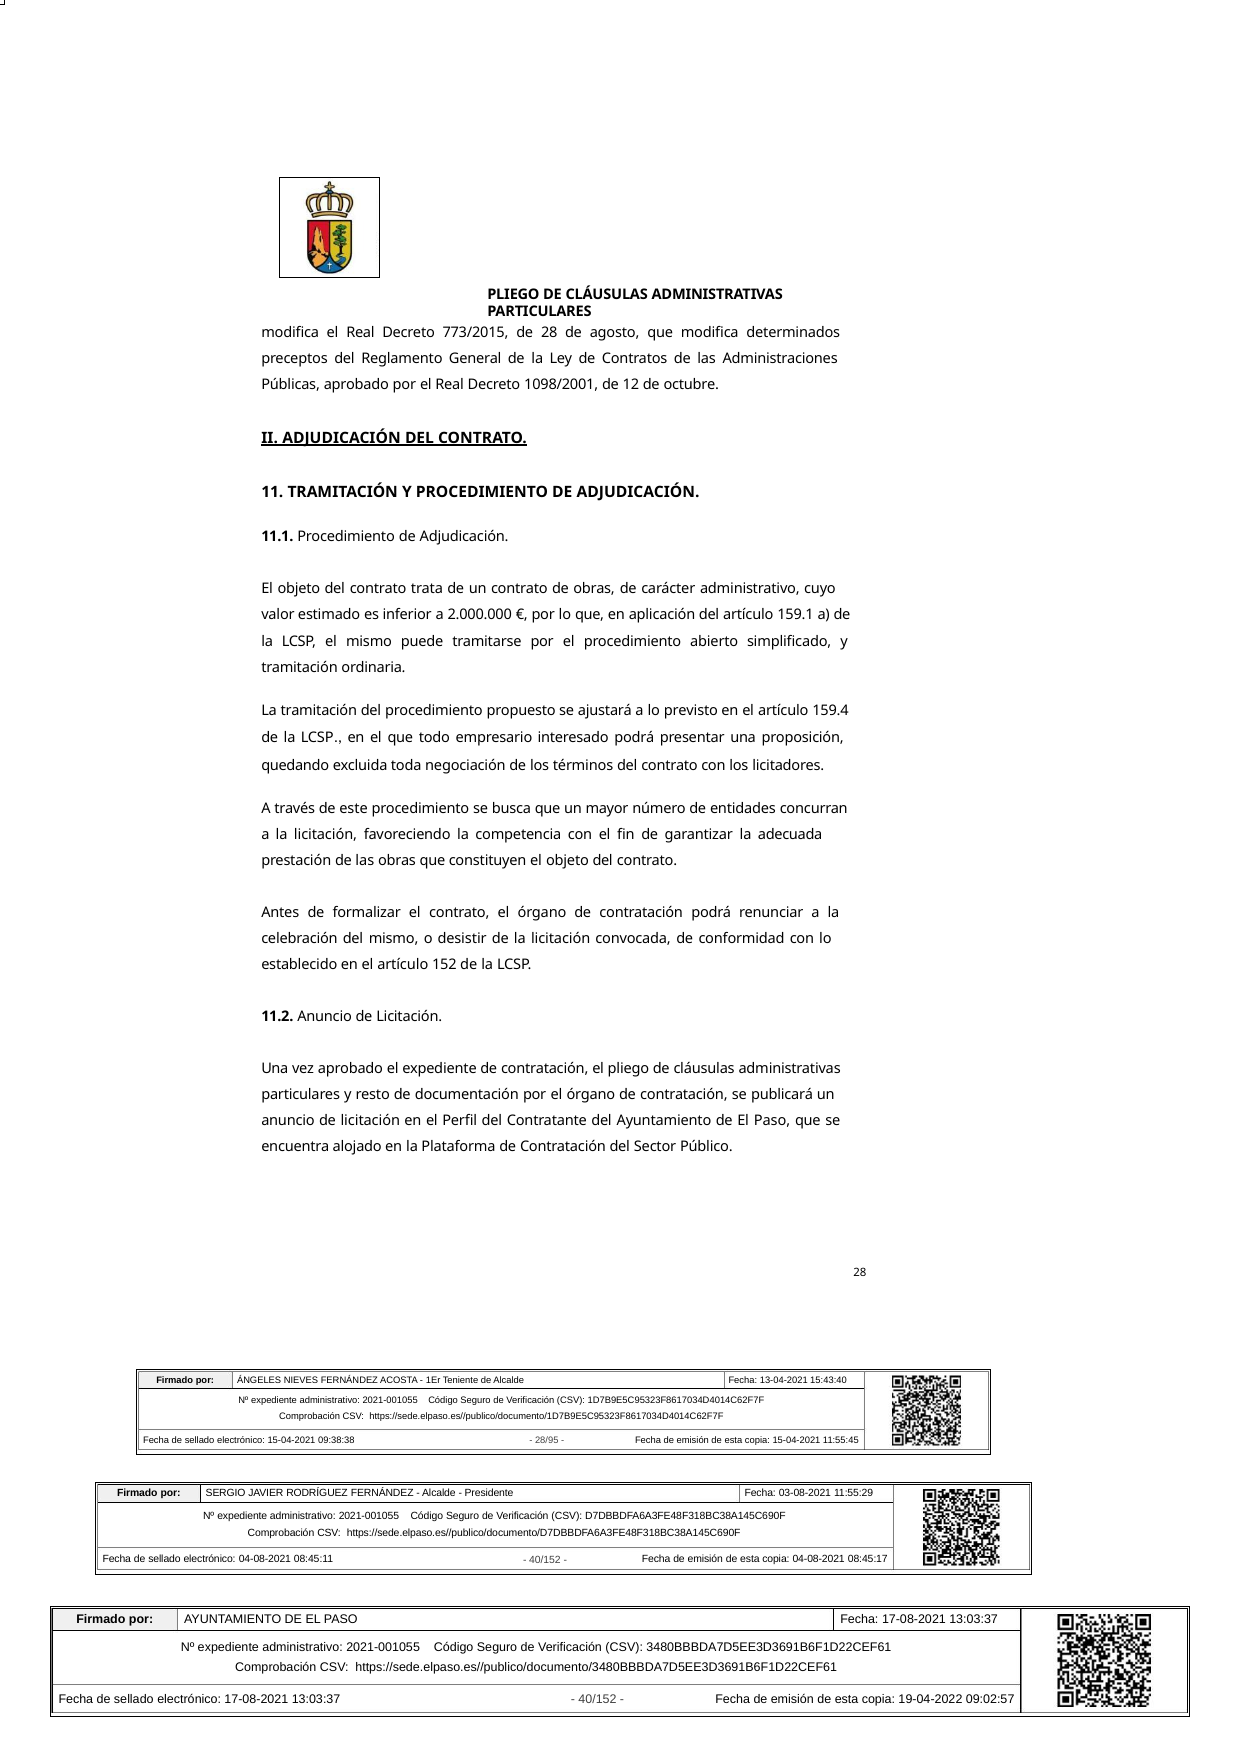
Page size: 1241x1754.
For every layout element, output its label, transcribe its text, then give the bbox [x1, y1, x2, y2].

text particulares y resto de documentación por el órgano de contratación, se publicará un [261, 1086, 891, 1103]
text Nº expediente administrativo: 2021-001055 Código Seguro de Verificación (CSV): 3480BBBDA7D5EE3D3691B6F1D22CEF61 [181, 1640, 917, 1654]
text Firmado por: [156, 1375, 228, 1385]
picture [96, 1483, 1031, 1574]
text II. ADJUDICACIÓN DEL CONTRATO. [261, 428, 547, 447]
text Fecha de sellado electrónico: 15-04-2021 09:38:38 [143, 1435, 379, 1445]
text Fecha de sellado electrónico: 17-08-2021 13:03:37 [58, 1692, 365, 1706]
text valor estimado es inferior a 2.000.000 €, por lo que, en aplicación del artículo 159.1 a) de [261, 606, 891, 623]
text AYUNTAMIENTO DE EL PASO [184, 1612, 386, 1626]
text Nº expediente administrativo: 2021-001055 Código Seguro de Verificación (CSV): D7DBBDFA6A3FE48F318BC38A145C690F [203, 1510, 812, 1522]
text Fecha de emisión de esta copia: 04-08-2021 08:45:17 [642, 1553, 912, 1565]
picture [280, 178, 379, 277]
text Comprobación CSV: https://sede.elpaso.es//publico/documento/1D7B9E5C95323F8617034D4014C62F7F [279, 1411, 788, 1421]
text anuncio de licitación en el Perfil del Contratante del Ayuntamiento de El Paso, que se [261, 1112, 891, 1129]
text de la LCSP., en el que todo empresario interesado podrá presentar una proposición, [261, 727, 890, 746]
text 1. TRAMITACIÓN Y PROCEDIMIENTO DE ADJUDICACIÓN. [270, 482, 713, 501]
text prestación de las obras que constituyen el objeto del contrato. [261, 852, 890, 869]
text - 40/152 - [523, 1554, 582, 1565]
picture [51, 1607, 1189, 1716]
text modifica el Real Decreto 773/2015, de 28 de agosto, que modifica determinados [261, 324, 890, 341]
text Comprobación CSV: https://sede.elpaso.es//publico/documento/D7DBBDFA6A3FE48F318BC38A145C690F [247, 1527, 812, 1539]
picture [137, 1370, 990, 1454]
text Una vez aprobado el expediente de contratación, el pliego de cláusulas administrativas [261, 1060, 891, 1077]
text Fecha de emisión de esta copia: 15-04-2021 11:55:45 [635, 1435, 884, 1445]
text 1.2. Anuncio de Licitación. [269, 1008, 476, 1025]
text Fecha: 13-04-2021 15:43:40 [728, 1375, 864, 1385]
text 28 [853, 1266, 883, 1279]
text celebración del mismo, o desistir de la licitación convocada, de conformidad con lo [261, 930, 890, 947]
text La tramitación del procedimiento propuesto se ajustará a lo previsto en el artículo 159.4 [261, 702, 890, 719]
text establecido en el artículo 152 de la LCSP. [261, 956, 890, 973]
text Fecha: 03-08-2021 11:55:29 [744, 1488, 893, 1499]
text tramitación ordinaria. [261, 659, 891, 676]
text Comprobación CSV: https://sede.elpaso.es//publico/documento/3480BBBDA7D5EE3D3691B6F1D22CEF61 [235, 1661, 917, 1674]
text Antes de formalizar el contrato, el órgano de contratación podrá renunciar a la [261, 904, 890, 921]
text encuentra alojado en la Plataforma de Contratación del Sector Público. [261, 1138, 891, 1155]
text Públicas, aprobado por el Real Decreto 1098/2001, de 12 de octubre. [261, 376, 890, 393]
text quedando excluida toda negociación de los términos del contrato con los licitadores. [261, 757, 890, 773]
text Fecha: 17-08-2021 13:03:37 [840, 1612, 1021, 1626]
text 1 [261, 528, 269, 545]
text Firmado por: [117, 1488, 196, 1499]
text El objeto del contrato trata de un contrato de obras, de carácter administrativo, cuyo [261, 580, 891, 597]
text preceptos del Reglamento General de la Ley de Contratos de las Administraciones [261, 350, 890, 367]
text la LCSP, el mismo puede tramitarse por el procedimiento abierto simplificado, y [261, 633, 891, 649]
text 1 [261, 1008, 269, 1025]
text Fecha de emisión de esta copia: 19-04-2022 09:02:57 [715, 1692, 1039, 1706]
text 1 [261, 482, 270, 501]
text Fecha de sellado electrónico: 04-08-2021 08:45:11 [102, 1553, 359, 1565]
text 1.1. Procedimiento de Adjudicación. [269, 528, 547, 545]
text a la licitación, favoreciendo la competencia con el fin de garantizar la adecuada [261, 826, 890, 843]
text PLIEGO DE CLÁUSULAS ADMINISTRATIVAS PARTICULARES [487, 286, 890, 320]
text Nº expediente administrativo: 2021-001055 Código Seguro de Verificación (CSV): 1D7B9E5C95323F8617034D4014C62F7F [238, 1396, 788, 1406]
text - 28/95 - [529, 1435, 578, 1446]
text - 40/152 - [571, 1693, 643, 1707]
text ÁNGELES NIEVES FERNÁNDEZ ACOSTA - 1Er Teniente de Alcalde [237, 1375, 552, 1385]
text A través de este procedimiento se busca que un mayor número de entidades concurran [261, 800, 890, 817]
text Firmado por: [76, 1612, 172, 1626]
text SERGIO JAVIER RODRÍGUEZ FERNÁNDEZ - Alcalde - Presidente [205, 1488, 540, 1499]
